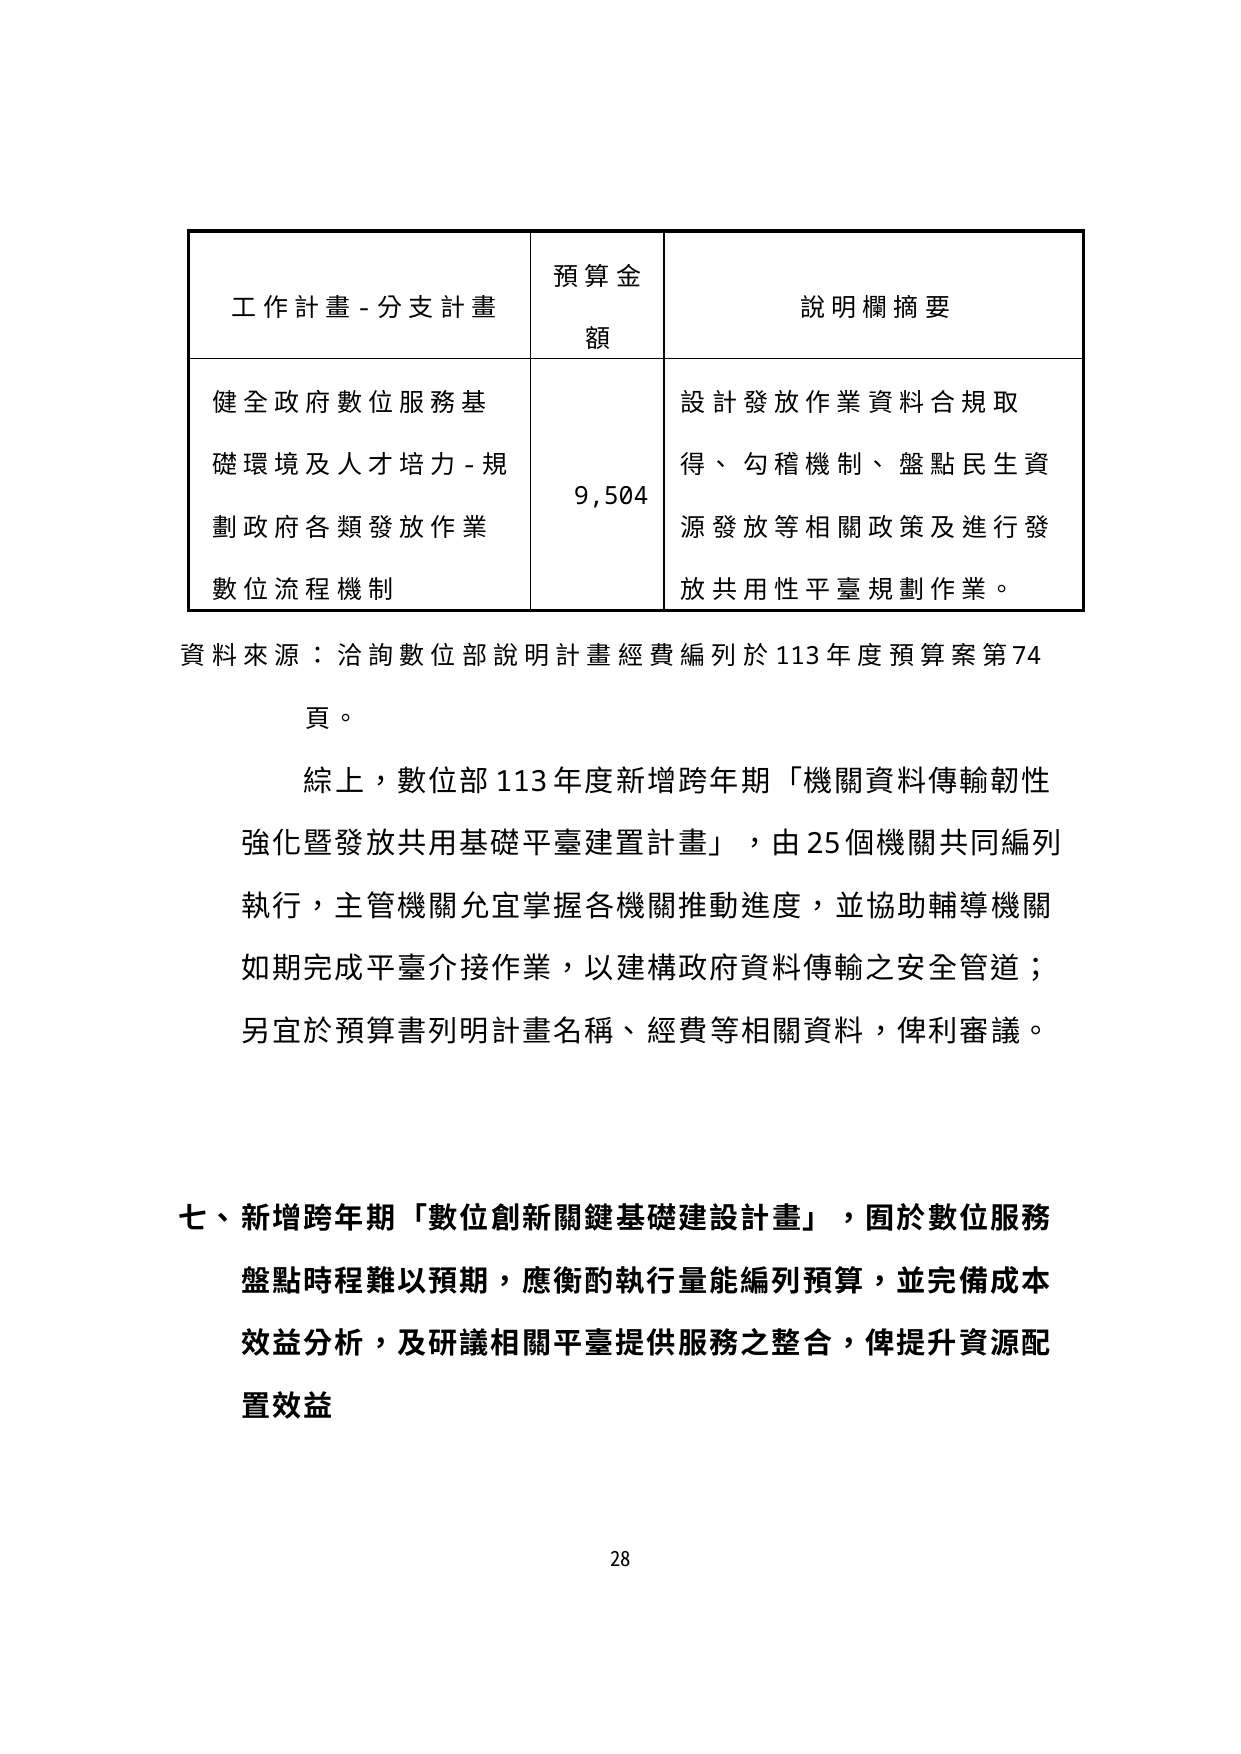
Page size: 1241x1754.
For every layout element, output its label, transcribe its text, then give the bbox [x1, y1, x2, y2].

text 七、新增跨年期「數位創新關鍵基礎建設計畫」，囿於數位服務盤點時程難以預期，應衡酌執行量能編列預算，並完備成本效益分析，及研議相關平臺提供服務之整合，俾提升資源配置效益 [177, 1174, 1063, 1424]
table_cell 9,504 [531, 359, 663, 609]
table_cell 設計發放作業資料合規取得、勾稽機制、盤點民生資源發放等相關政策及進行發放共用性平臺規劃作業。 [665, 359, 1082, 609]
table_header 工作計畫-分支計畫 [190, 233, 530, 357]
text 綜上，數位部113年度新增跨年期「機關資料傳輸韌性強化暨發放共用基礎平臺建置計畫」，由25個機關共同編列執行，主管機關允宜掌握各機關推動進度，並協助輔導機關如期完成平臺介接作業，以建構政府資料傳輸之安全管道；另宜於預算書列明計畫名稱、經費等相關資料，俾利審議。 [236, 737, 1063, 1112]
table_header 預算金額 [531, 233, 663, 357]
table_header 說明欄摘要 [665, 233, 1082, 357]
text 資料來源：洽詢數位部說明計畫經費編列於113年度預算案第74頁。 [177, 612, 1063, 737]
table_cell 健全政府數位服務基礎環境及人才培力-規劃政府各類發放作業數位流程機制 [190, 359, 530, 609]
